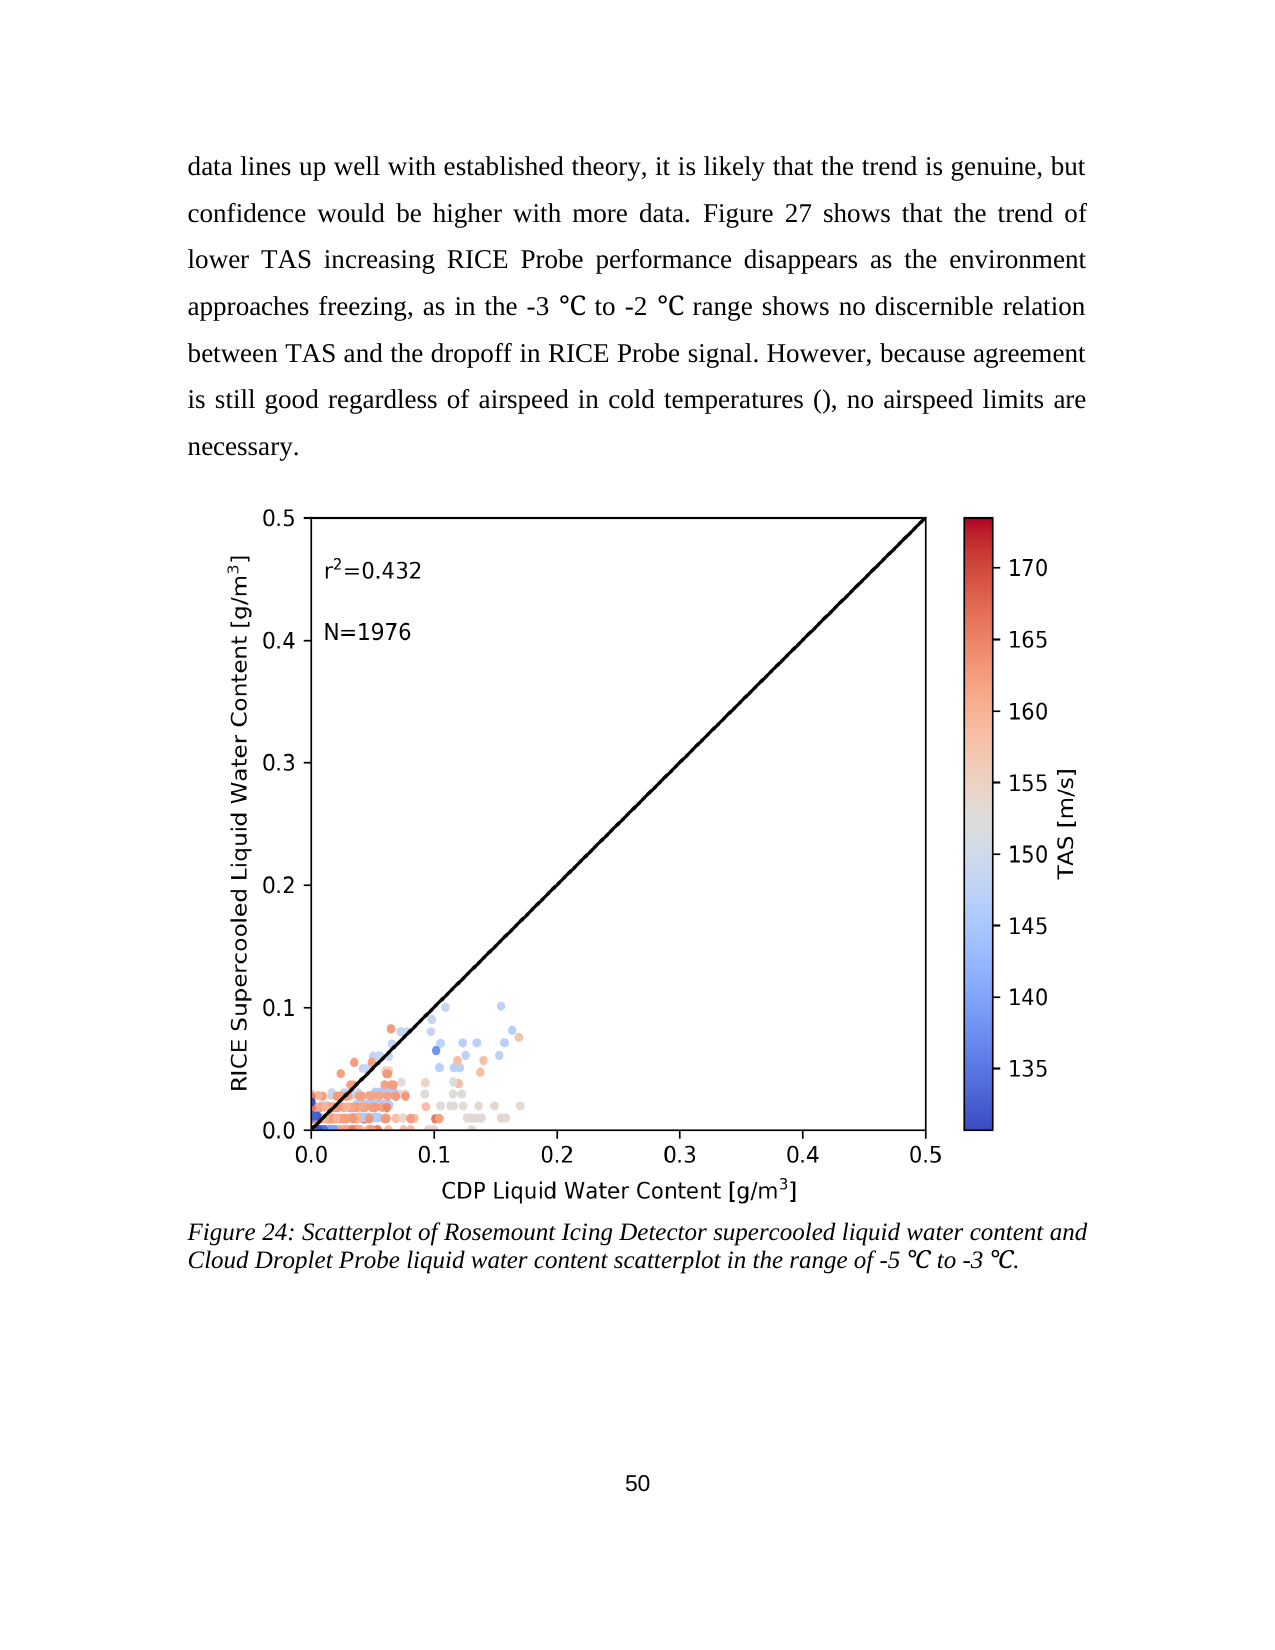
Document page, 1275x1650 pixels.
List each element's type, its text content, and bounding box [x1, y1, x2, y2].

text Figure 24: Scatterplot of Rosemount Icing Detector supercooled liquid water content and Cloud Droplet Probe liquid water content scatterplot in the range of -5 ℃ to -3 ℃. [187, 1217, 1087, 1274]
picture [187, 491, 1088, 1217]
text data lines up well with established theory, it is likely that the trend is genuine, but confidence would be higher with more data. Figure 27 shows that the trend of lower TAS increasing RICE Probe performance disappears as the environment approaches freezing, as in the -3 ℃ to -2 ℃ range shows no discernible relation between TAS and the dropoff in RICE Probe signal. However, because agreement is still good regardless of airspeed in cold temperatures (), no airspeed limits are necessary. [187, 150, 1087, 461]
